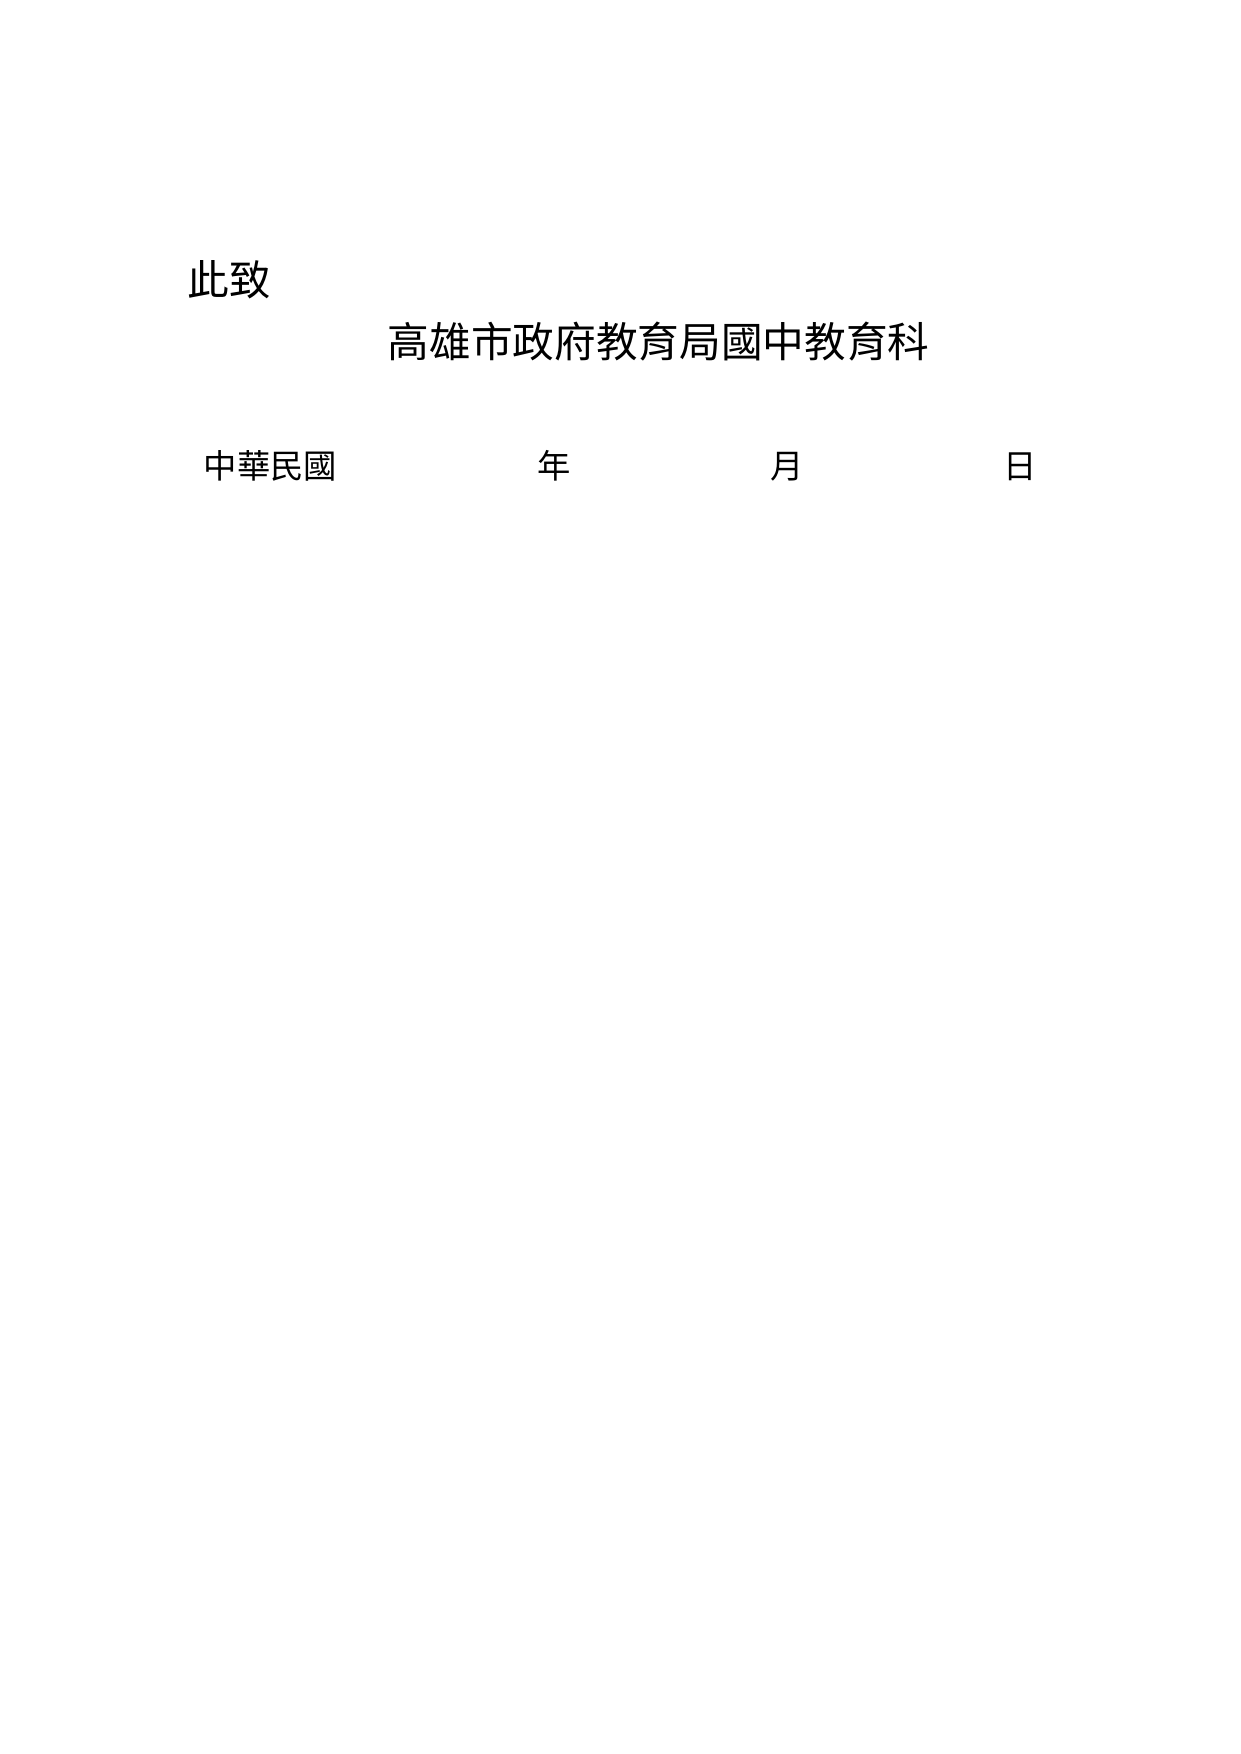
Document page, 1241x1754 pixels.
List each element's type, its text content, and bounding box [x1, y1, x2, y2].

text 高雄市政府教育局國中教育科 [187, 298, 1053, 360]
text 此致 [187, 235, 1053, 298]
text 中華民國 年 月 日 [187, 423, 1053, 485]
